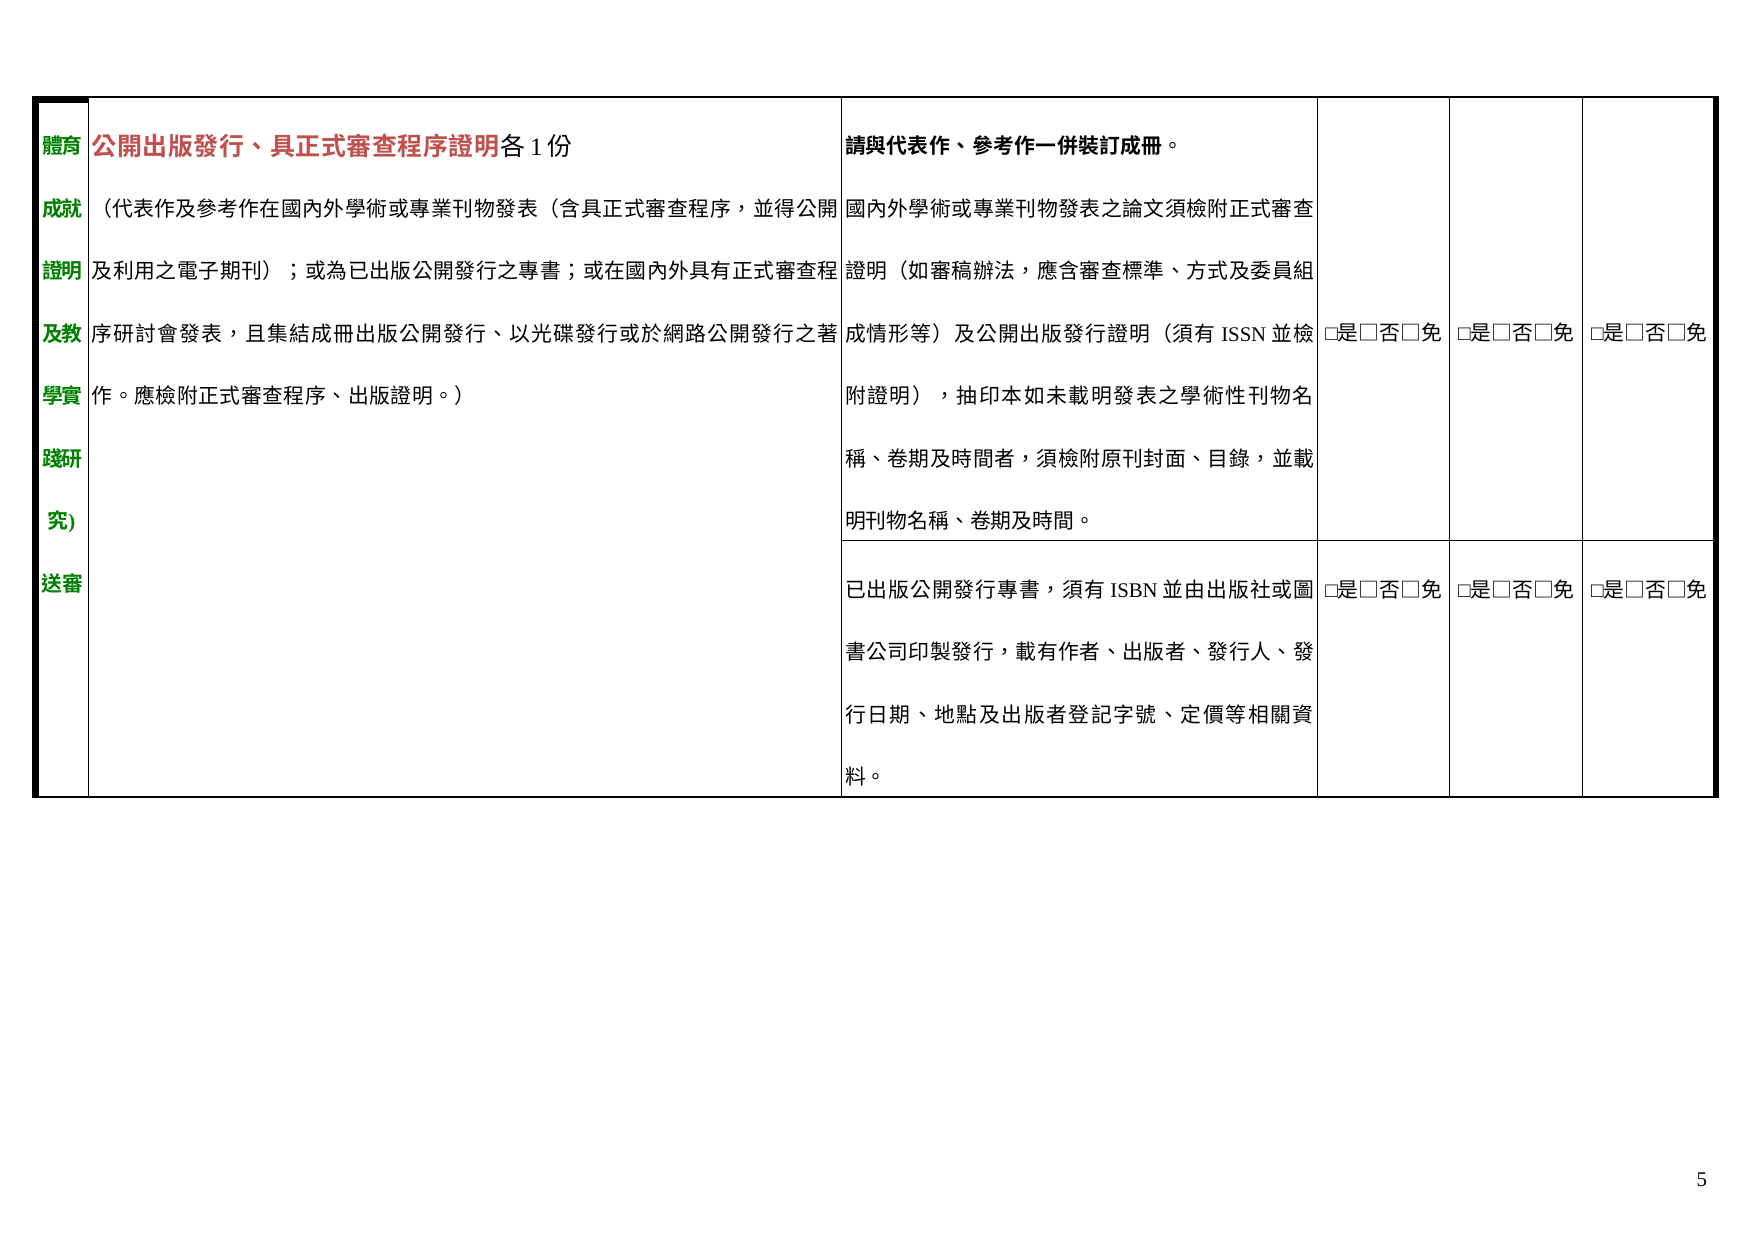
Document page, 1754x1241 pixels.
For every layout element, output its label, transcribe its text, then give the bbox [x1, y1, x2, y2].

table_cell 請與代表作、參考作一併裝訂成冊。 國內外學術或專業刊物發表之論文須檢附正式審查證明（如審稿辦法，應含審查標準、方式及委員組成情形等）及公開出版發行證明（須有ISSN並檢附證明），抽印本如未載明發表之學術性刊物名稱、卷期及時間者，須檢附原刊封面、目錄，並載明刊物名稱、卷期及時間。 [842, 98, 1317, 540]
table_cell □是□否□免 [1450, 98, 1582, 540]
table_cell 已出版公開發行專書，須有ISBN並由出版社或圖書公司印製發行，載有作者、出版者、發行人、發行日期、地點及出版者登記字號、定價等相關資料。 [842, 541, 1317, 796]
table_cell □是□否□免 [1318, 541, 1449, 796]
table_cell □是□否□免 [1318, 98, 1449, 540]
table_cell □是□否□免 [1583, 98, 1713, 540]
table_cell □是□否□免 [1583, 541, 1713, 796]
table_cell 公開出版發行、具正式審查程序證明各1份 （代表作及參考作在國內外學術或專業刊物發表（含具正式審查程序，並得公開及利用之電子期刊）；或為已出版公開發行之專書；或在國內外具有正式審查程序研討會發表，且集結成冊出版公開發行、以光碟發行或於網路公開發行之著作。應檢附正式審查程序、出版證明。） [89, 98, 841, 796]
table_cell 體育成就證明及教學實踐研究)送審 [39, 103, 88, 796]
table_cell □是□否□免 [1450, 541, 1582, 796]
